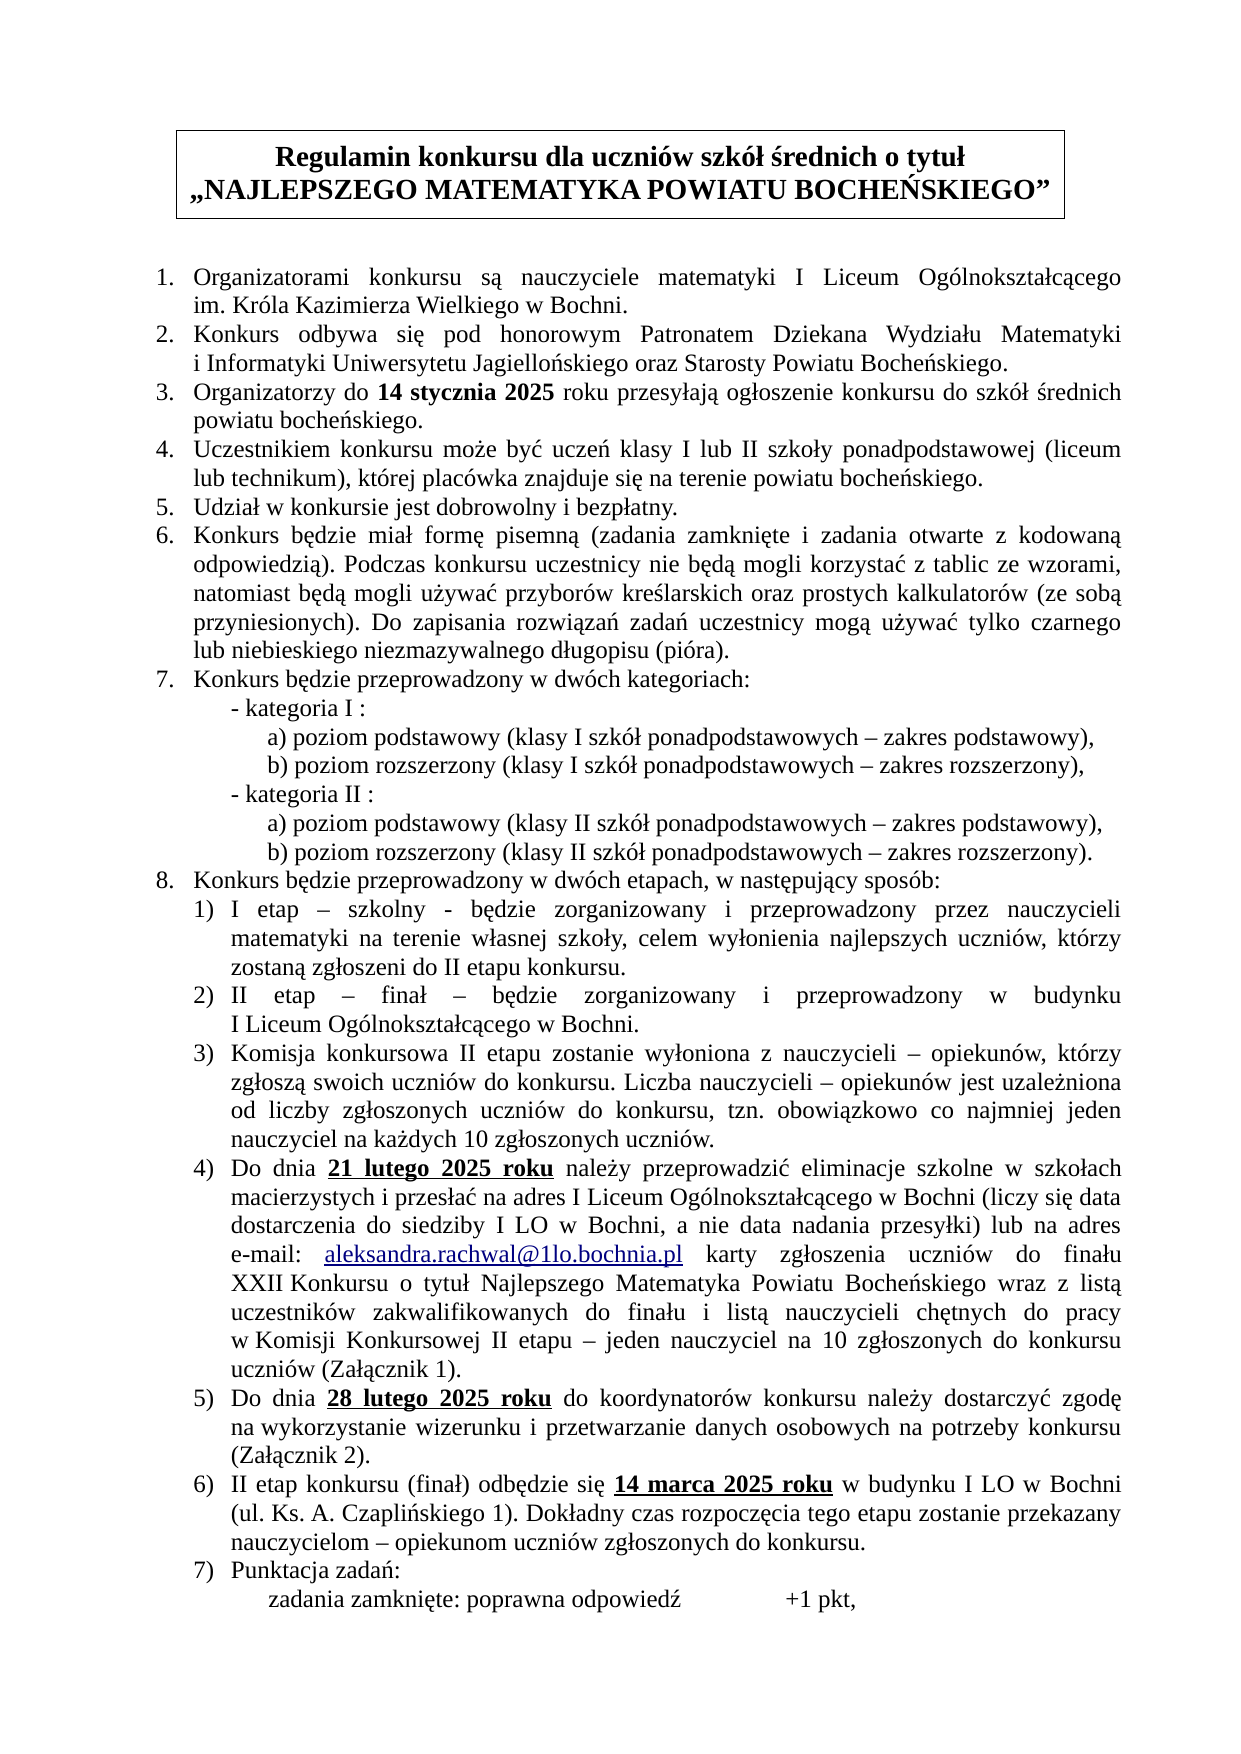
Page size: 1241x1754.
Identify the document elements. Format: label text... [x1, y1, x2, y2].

list Konkurs będzie przeprowadzony w dwóch etapach, w następujący sposób: [156, 866, 1122, 894]
list b) poziom rozszerzony (klasy I szkół ponadpodstawowych – zakres rozszerzony), [156, 751, 1122, 779]
list - kategoria I : [193, 693, 1122, 722]
list I etap – szkolny - będzie zorganizowany i przeprowadzony przez nauczycieli matematyki na terenie własnej szkoły, celem wyłonienia najlepszych uczniów, którzy zostaną zgłoszeni do II etapu konkursu. [193, 894, 1122, 981]
list Konkurs odbywa się pod honorowym Patronatem Dziekana Wydziału Matematyki i Informatyki Uniwersytetu Jagiellońskiego oraz Starosty Powiatu Bocheńskiego. [156, 319, 1122, 377]
list Uczestnikiem konkursu może być uczeń klasy I lub II szkoły ponadpodstawowej (liceum lub technikum), której placówka znajduje się na terenie powiatu bocheńskiego. [156, 434, 1122, 492]
list Do dnia 28 lutego 2025 roku do koordynatorów konkursu należy dostarczyć zgodę na wykorzystanie wizerunku i przetwarzanie danych osobowych na potrzeby konkursu (Załącznik 2). [193, 1383, 1122, 1469]
list II etap konkursu (finał) odbędzie się 14 marca 2025 roku w budynku I LO w Bochni (ul. Ks. A. Czaplińskiego 1). Dokładny czas rozpoczęcia tego etapu zostanie przekazany nauczycielom – opiekunom uczniów zgłoszonych do konkursu. [193, 1469, 1122, 1556]
text Regulamin konkursu dla uczniów szkół średnich o tytuł „NAJLEPSZEGO MATEMATYKA POWIATU BOCHEŃSKIEGO” [184, 139, 1056, 206]
list a) poziom podstawowy (klasy I szkół ponadpodstawowych – zakres podstawowy), [156, 722, 1122, 751]
list Organizatorzy do 14 stycznia 2025 roku przesyłają ogłoszenie konkursu do szkół średnich powiatu bocheńskiego. [156, 377, 1122, 434]
list Komisja konkursowa II etapu zostanie wyłoniona z nauczycieli – opiekunów, którzy zgłoszą swoich uczniów do konkursu. Liczba nauczycieli – opiekunów jest uzależniona od liczby zgłoszonych uczniów do konkursu, tzn. obowiązkowo co najmniej jeden nauczyciel na każdych 10 zgłoszonych uczniów. [193, 1038, 1122, 1153]
list Udział w konkursie jest dobrowolny i bezpłatny. [156, 492, 1122, 521]
list Organizatorami konkursu są nauczyciele matematyki I Liceum Ogólnokształcącego im. Króla Kazimierza Wielkiego w Bochni. [156, 262, 1122, 319]
list Punktacja zadań: [193, 1556, 1122, 1584]
list Do dnia 21 lutego 2025 roku należy przeprowadzić eliminacje szkolne w szkołach macierzystych i przesłać na adres I Liceum Ogólnokształcącego w Bochni (liczy się data dostarczenia do siedziby I LO w Bochni, a nie data nadania przesyłki) lub na adres e‑mail: aleksandra.rachwal@1lo.bochnia.pl karty zgłoszenia uczniów do finału XXII Konkursu o tytuł Najlepszego Matematyka Powiatu Bocheńskiego wraz z listą uczestników zakwalifikowanych do finału i listą nauczycieli chętnych do pracy w Komisji Konkursowej II etapu – jeden nauczyciel na 10 zgłoszonych do konkursu uczniów (Załącznik 1). [193, 1153, 1122, 1383]
list II etap – finał – będzie zorganizowany i przeprowadzony w budynku I Liceum Ogólnokształcącego w Bochni. [193, 981, 1122, 1038]
list Konkurs będzie przeprowadzony w dwóch kategoriach: [156, 664, 1122, 693]
list - kategoria II : [193, 779, 1122, 808]
list a) poziom podstawowy (klasy II szkół ponadpodstawowych – zakres podstawowy), [156, 808, 1122, 837]
list Konkurs będzie miał formę pisemną (zadania zamknięte i zadania otwarte z kodowaną odpowiedzią). Podczas konkursu uczestnicy nie będą mogli korzystać z tablic ze wzorami, natomiast będą mogli używać przyborów kreślarskich oraz prostych kalkulatorów (ze sobą przyniesionych). Do zapisania rozwiązań zadań uczestnicy mogą używać tylko czarnego lub niebieskiego niezmazywalnego długopisu (pióra). [156, 521, 1122, 664]
list b) poziom rozszerzony (klasy II szkół ponadpodstawowych – zakres rozszerzony). [156, 837, 1122, 866]
list zadania zamknięte: poprawna odpowiedź +1 pkt, [231, 1584, 1122, 1613]
